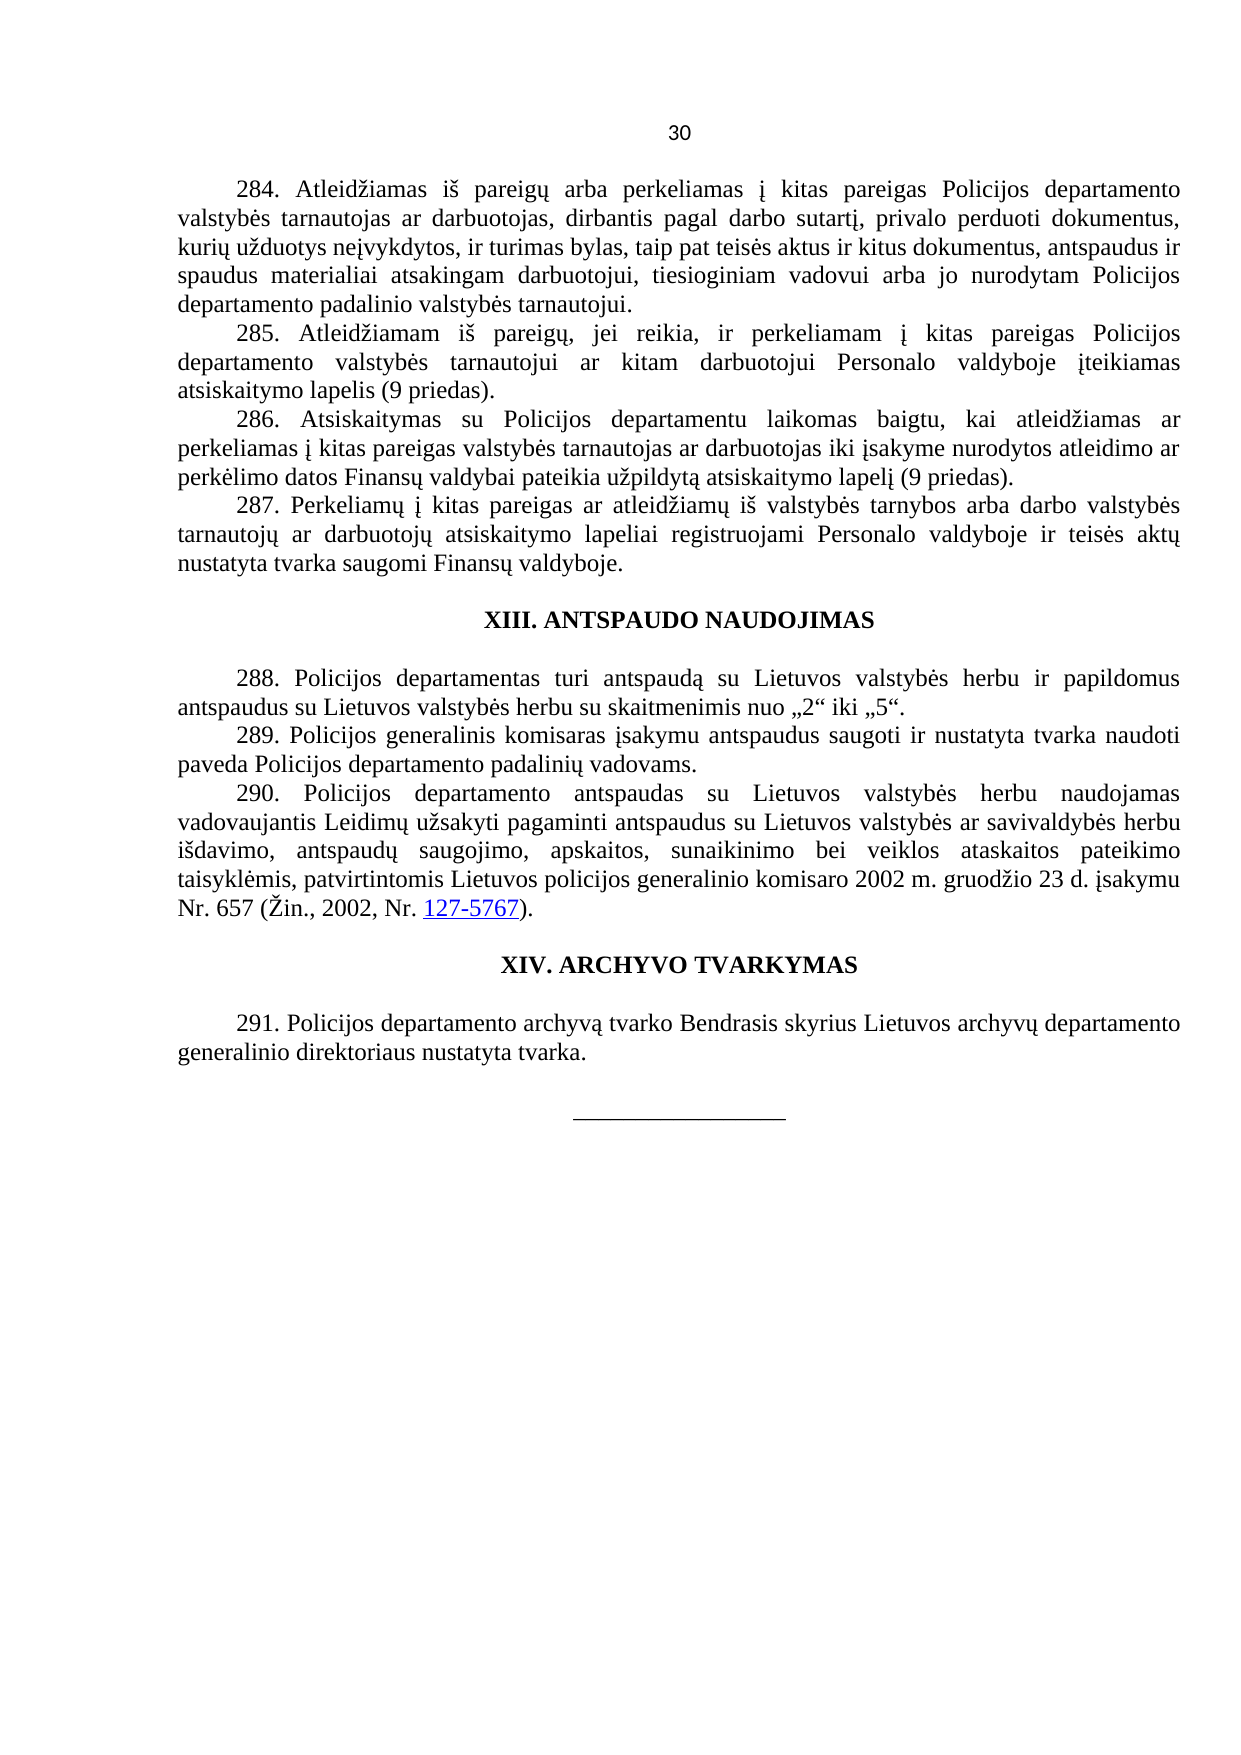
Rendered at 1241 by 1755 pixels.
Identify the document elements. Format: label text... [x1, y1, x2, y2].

text 284. Atleidžiamas iš pareigų arba perkeliamas į kitas pareigas Policijos departamento valstybės tarnautojas ar darbuotojas, dirbantis pagal darbo sutartį, privalo perduoti dokumentus, kurių užduotys neįvykdytos, ir turimas bylas, taip pat teisės aktus ir kitus dokumentus, antspaudus ir spaudus materialiai atsakingam darbuotojui, tiesioginiam vadovui arba jo nurodytam Policijos departamento padalinio valstybės tarnautojui. [177, 174, 1181, 318]
text XIV. ARCHYVO TVARKYMAS [177, 950, 1181, 979]
text 287. Perkeliamų į kitas pareigas ar atleidžiamų iš valstybės tarnybos arba darbo valstybės tarnautojų ar darbuotojų atsiskaitymo lapeliai registruojami Personalo valdyboje ir teisės aktų nustatyta tvarka saugomi Finansų valdyboje. [177, 490, 1181, 577]
text 286. Atsiskaitymas su Policijos departamentu laikomas baigtu, kai atleidžiamas ar perkeliamas į kitas pareigas valstybės tarnautojas ar darbuotojas iki įsakyme nurodytos atleidimo ar perkėlimo datos Finansų valdybai pateikia užpildytą atsiskaitymo lapelį (9 priedas). [177, 404, 1181, 490]
text 291. Policijos departamento archyvą tvarko Bendrasis skyrius Lietuvos archyvų departamento generalinio direktoriaus nustatyta tvarka. [177, 1008, 1181, 1065]
text 285. Atleidžiamam iš pareigų, jei reikia, ir perkeliamam į kitas pareigas Policijos departamento valstybės tarnautojui ar kitam darbuotojui Personalo valdyboje įteikiamas atsiskaitymo lapelis (9 priedas). [177, 318, 1181, 404]
text 289. Policijos generalinis komisaras įsakymu antspaudus saugoti ir nustatyta tvarka naudoti paveda Policijos departamento padalinių vadovams. [177, 720, 1181, 778]
text 290. Policijos departamento antspaudas su Lietuvos valstybės herbu naudojamas vadovaujantis Leidimų užsakyti pagaminti antspaudus su Lietuvos valstybės ar savivaldybės herbu išdavimo, antspaudų saugojimo, apskaitos, sunaikinimo bei veiklos ataskaitos pateikimo taisyklėmis, patvirtintomis Lietuvos policijos generalinio komisaro 2002 m. gruodžio 23 d. įsakymu Nr. 657 (Žin., 2002, Nr. 127-5767). [177, 778, 1181, 922]
text 288. Policijos departamentas turi antspaudą su Lietuvos valstybės herbu ir papildomus antspaudus su Lietuvos valstybės herbu su skaitmenimis nuo „2“ iki „5“. [177, 663, 1181, 720]
text XIII. ANTSPAUDO NAUDOJIMAS [177, 605, 1181, 634]
text _________________ [177, 1094, 1181, 1123]
